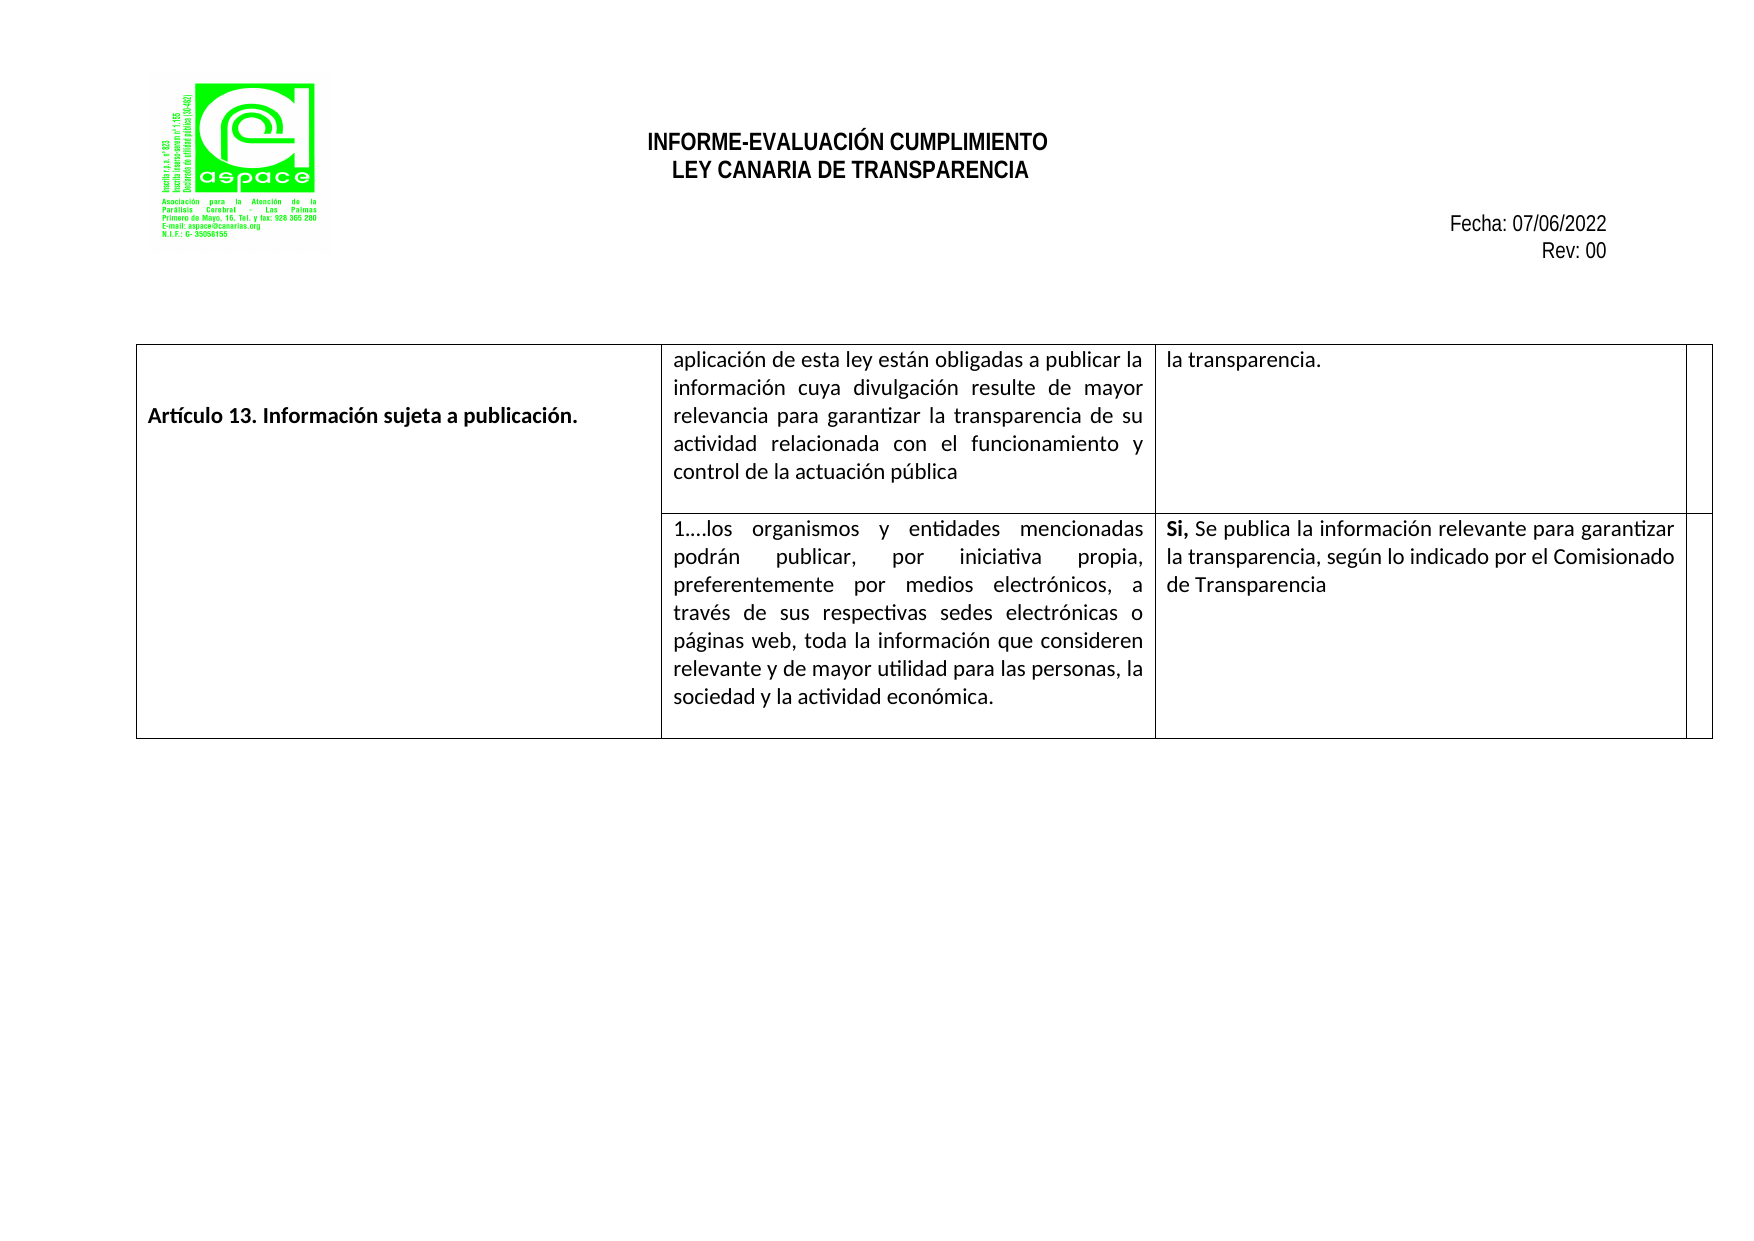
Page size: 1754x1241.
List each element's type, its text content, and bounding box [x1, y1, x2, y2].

table_cell Artículo 13. Información sujeta a publicación. [137, 345, 661, 738]
table_cell aplicación de esta ley están obligadas a publicar la información cuya divulgación resulte de mayor relevancia para garantizar la transparencia de su actividad relacionada con el funcionamiento y control de la actuación pública [662, 345, 1155, 513]
table_cell la transparencia. [1156, 345, 1686, 513]
table_cell 1.…los organismos y entidades mencionadas podrán publicar, por iniciativa propia, preferentemente por medios electrónicos, a través de sus respectivas sedes electrónicas o páginas web, toda la información que consideren relevante y de mayor utilidad para las personas, la sociedad y la actividad económica. [662, 514, 1155, 738]
table_cell Si, Se publica la información relevante para garantizar la transparencia, según lo indicado por el Comisionado de Transparencia [1156, 514, 1686, 738]
picture [149, 73, 332, 254]
table_cell [1687, 345, 1712, 513]
table_cell [1687, 514, 1712, 738]
